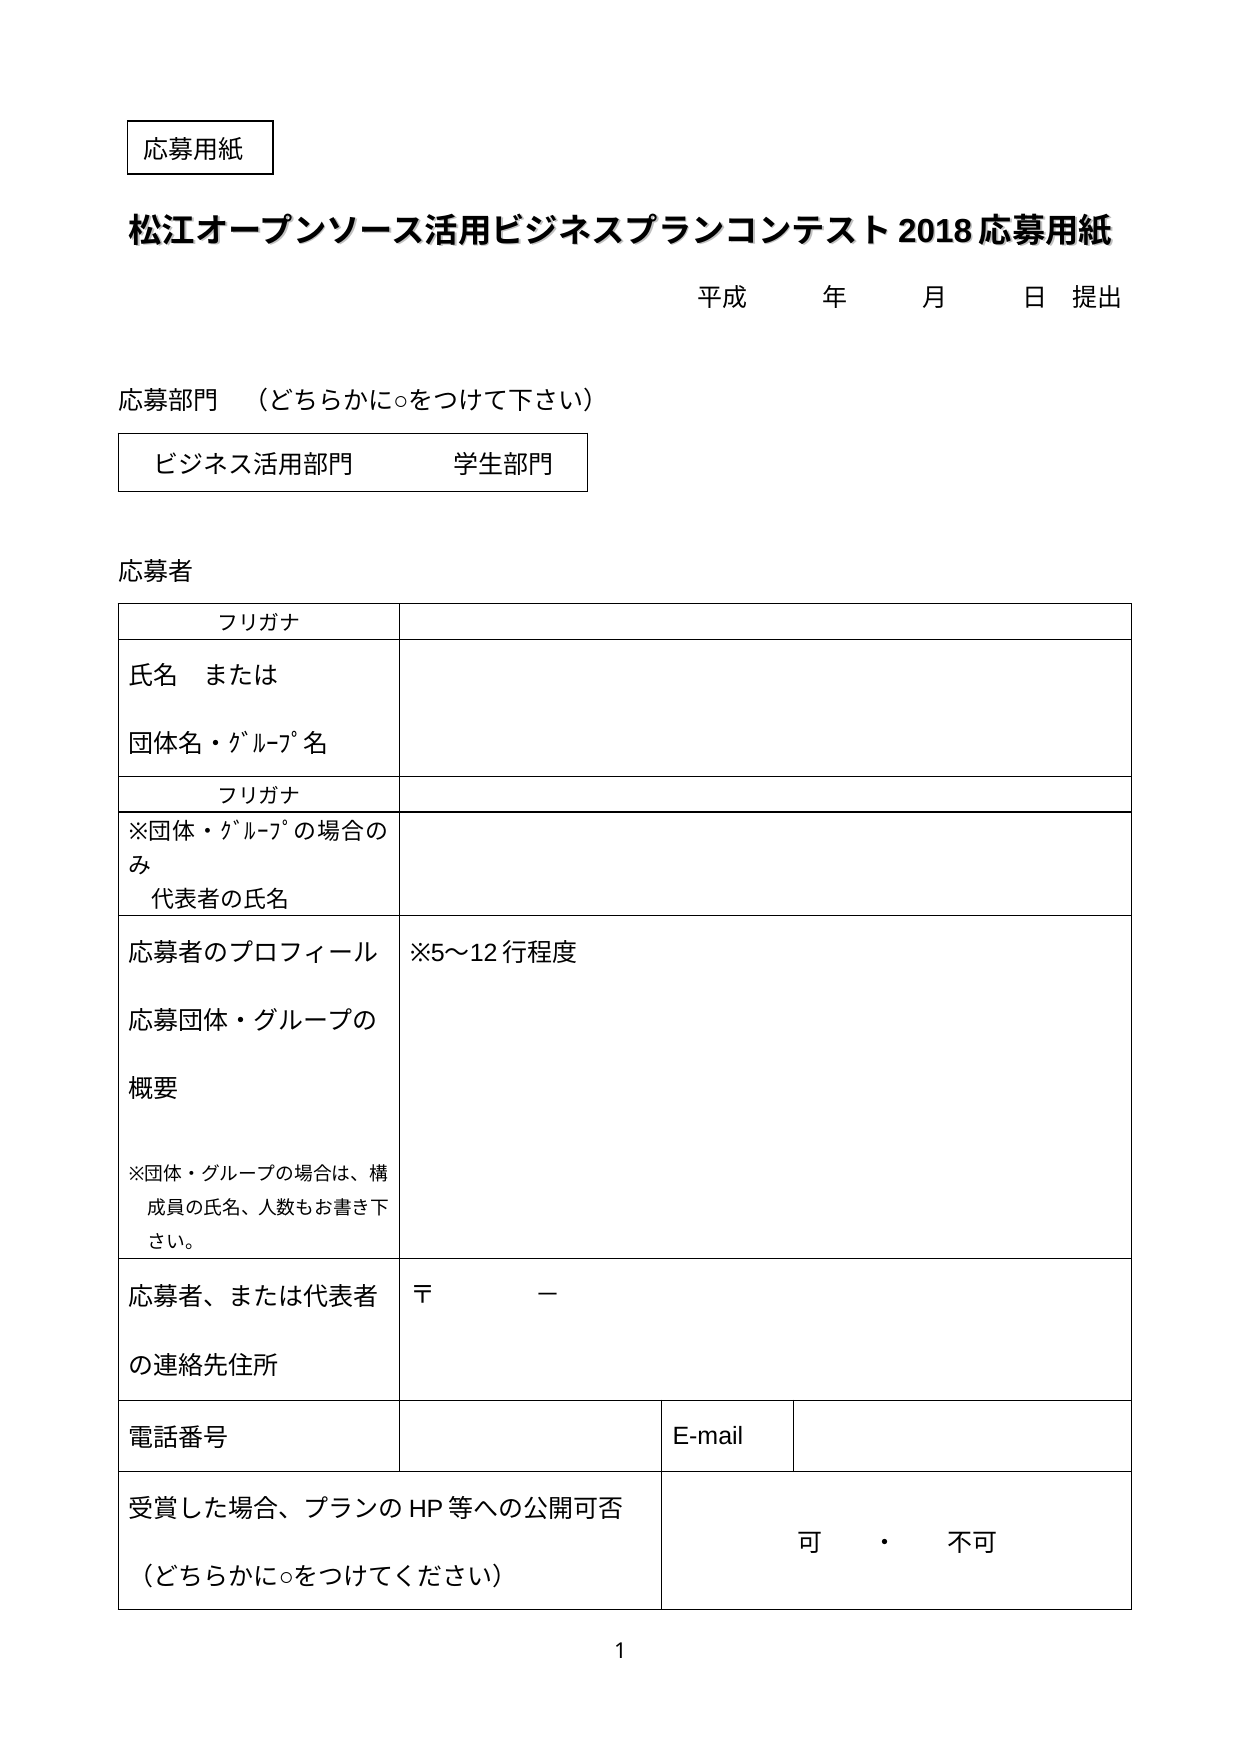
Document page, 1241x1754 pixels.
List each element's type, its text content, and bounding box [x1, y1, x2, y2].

table_cell [794, 1401, 1131, 1471]
table_cell ※5～12行程度 [400, 916, 1131, 1258]
table_cell 可 ・ 不可 [662, 1472, 1131, 1609]
table_cell フリガナ [119, 777, 399, 811]
table_cell [400, 640, 1131, 776]
table_cell 氏名 または 団体名・ｸﾞﾙｰﾌﾟ名 [119, 640, 399, 776]
table_header フリガナ [119, 604, 399, 638]
table_cell 電話番号 [119, 1401, 399, 1471]
text 応募部門 （どちらかに○をつけて下さい） [118, 364, 1122, 432]
table_header ビジネス活用部門 学生部門 [119, 434, 587, 491]
text 平成 年 月 日 提出 [118, 262, 1122, 330]
text 応募者 [118, 535, 1122, 603]
table_cell ※団体・ｸﾞﾙｰﾌﾟの場合のみ 代表者の氏名 [119, 813, 399, 915]
table_cell [400, 813, 1131, 915]
table_cell 受賞した場合、プランのHP等への公開可否 （どちらかに○をつけてください） [119, 1472, 661, 1609]
text 松江オープンソース活用ビジネスプランコンテスト2018応募用紙 [118, 193, 1122, 262]
text 応募用紙 [143, 129, 257, 166]
table_cell [400, 777, 1131, 811]
table_header [400, 604, 1131, 638]
table_cell 〒 － [400, 1259, 1131, 1399]
table_cell E-mail [662, 1401, 793, 1471]
table_cell [400, 1401, 661, 1471]
table_cell 応募者のプロフィール 応募団体・グループの 概要 ※団体・グループの場合は、構成員の氏名、人数もお書き下さい。 [119, 916, 399, 1258]
table_cell 応募者、または代表者 の連絡先住所 [119, 1259, 399, 1399]
